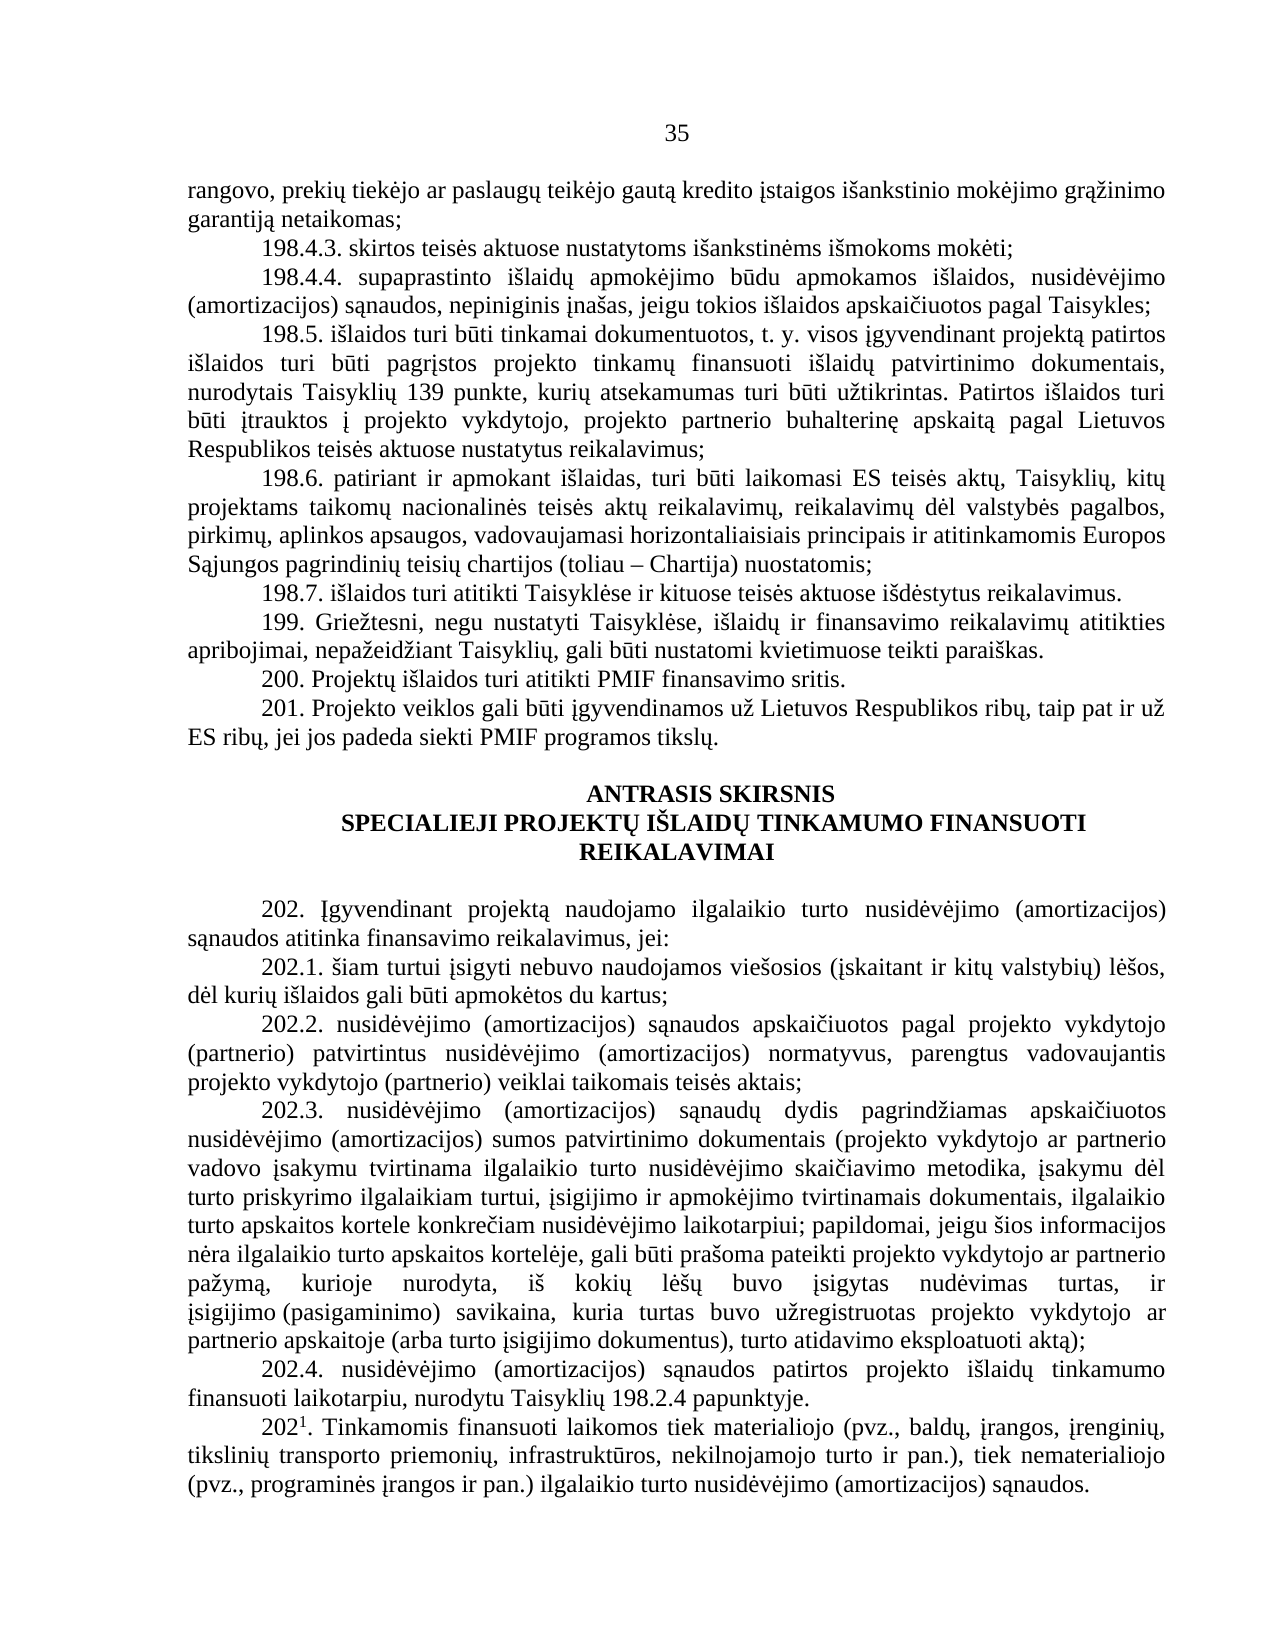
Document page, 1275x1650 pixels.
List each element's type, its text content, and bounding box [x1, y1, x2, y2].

subtitle Specialieji projektų išlaidų TINKAMUMO FINANSUOTI reikalavimai [187, 808, 1167, 866]
text 198.7. išlaidos turi atitikti Taisyklėse ir kituose teisės aktuose išdėstytus reikalavimus. [187, 578, 1167, 607]
text 202.1. šiam turtui įsigyti nebuvo naudojamos viešosios (įskaitant ir kitų valstybių) lėšos, dėl kurių išlaidos gali būti apmokėtos du kartus; [187, 952, 1167, 1009]
text 198.4.4. supaprastinto išlaidų apmokėjimo būdu apmokamos išlaidos, nusidėvėjimo (amortizacijos) sąnaudos, nepiniginis įnašas, jeigu tokios išlaidos apskaičiuotos pagal Taisykles; [187, 262, 1167, 319]
subtitle antrasis skirsnis [187, 779, 1167, 808]
text 200. Projektų išlaidos turi atitikti PMIF finansavimo sritis. [187, 664, 1167, 693]
text 2021. Tinkamomis finansuoti laikomos tiek materialiojo (pvz., baldų, įrangos, įrenginių, tikslinių transporto priemonių, infrastruktūros, nekilnojamojo turto ir pan.), tiek nematerialiojo (pvz., programinės įrangos ir pan.) ilgalaikio turto nusidėvėjimo (amortizacijos) sąnaudos. [187, 1412, 1167, 1498]
text 202.2. nusidėvėjimo (amortizacijos) sąnaudos apskaičiuotos pagal projekto vykdytojo (partnerio) patvirtintus nusidėvėjimo (amortizacijos) normatyvus, parengtus vadovaujantis projekto vykdytojo (partnerio) veiklai taikomais teisės aktais; [187, 1009, 1167, 1096]
text 198.5. išlaidos turi būti tinkamai dokumentuotos, t. y. visos įgyvendinant projektą patirtos išlaidos turi būti pagrįstos projekto tinkamų finansuoti išlaidų patvirtinimo dokumentais, nurodytais Taisyklių 139 punkte, kurių atsekamumas turi būti užtikrintas. Patirtos išlaidos turi būti įtrauktos į projekto vykdytojo, projekto partnerio buhalterinę apskaitą pagal Lietuvos Respublikos teisės aktuose nustatytus reikalavimus; [187, 319, 1167, 463]
text 201. Projekto veiklos gali būti įgyvendinamos už Lietuvos Respublikos ribų, taip pat ir už ES ribų, jei jos padeda siekti PMIF programos tikslų. [187, 693, 1167, 751]
text 202. Įgyvendinant projektą naudojamo ilgalaikio turto nusidėvėjimo (amortizacijos) sąnaudos atitinka finansavimo reikalavimus, jei: [187, 894, 1167, 952]
text rangovo, prekių tiekėjo ar paslaugų teikėjo gautą kredito įstaigos išankstinio mokėjimo grąžinimo garantiją netaikomas; [187, 176, 1167, 233]
text 202.3. nusidėvėjimo (amortizacijos) sąnaudų dydis pagrindžiamas apskaičiuotos nusidėvėjimo (amortizacijos) sumos patvirtinimo dokumentais (projekto vykdytojo ar partnerio vadovo įsakymu tvirtinama ilgalaikio turto nusidėvėjimo skaičiavimo metodika, įsakymu dėl turto priskyrimo ilgalaikiam turtui, įsigijimo ir apmokėjimo tvirtinamais dokumentais, ilgalaikio turto apskaitos kortele konkrečiam nusidėvėjimo laikotarpiui; papildomai, jeigu šios informacijos nėra ilgalaikio turto apskaitos kortelėje, gali būti prašoma pateikti projekto vykdytojo ar partnerio pažymą, kurioje nurodyta, iš kokių lėšų buvo įsigytas nudėvimas turtas, ir įsigijimo (pasigaminimo) savikaina, kuria turtas buvo užregistruotas projekto vykdytojo ar partnerio apskaitoje (arba turto įsigijimo dokumentus), turto atidavimo eksploatuoti aktą); [187, 1096, 1167, 1354]
text 202.4. nusidėvėjimo (amortizacijos) sąnaudos patirtos projekto išlaidų tinkamumo finansuoti laikotarpiu, nurodytu Taisyklių 198.2.4 papunktyje. [187, 1354, 1167, 1412]
text 199. Griežtesni, negu nustatyti Taisyklėse, išlaidų ir finansavimo reikalavimų atitikties apribojimai, nepažeidžiant Taisyklių, gali būti nustatomi kvietimuose teikti paraiškas. [187, 607, 1167, 664]
text 198.4.3. skirtos teisės aktuose nustatytoms išankstinėms išmokoms mokėti; [187, 233, 1167, 262]
text 198.6. patiriant ir apmokant išlaidas, turi būti laikomasi ES teisės aktų, Taisyklių, kitų projektams taikomų nacionalinės teisės aktų reikalavimų, reikalavimų dėl valstybės pagalbos, pirkimų, aplinkos apsaugos, vadovaujamasi horizontaliaisiais principais ir atitinkamomis Europos Sąjungos pagrindinių teisių chartijos (toliau – Chartija) nuostatomis; [187, 463, 1167, 578]
